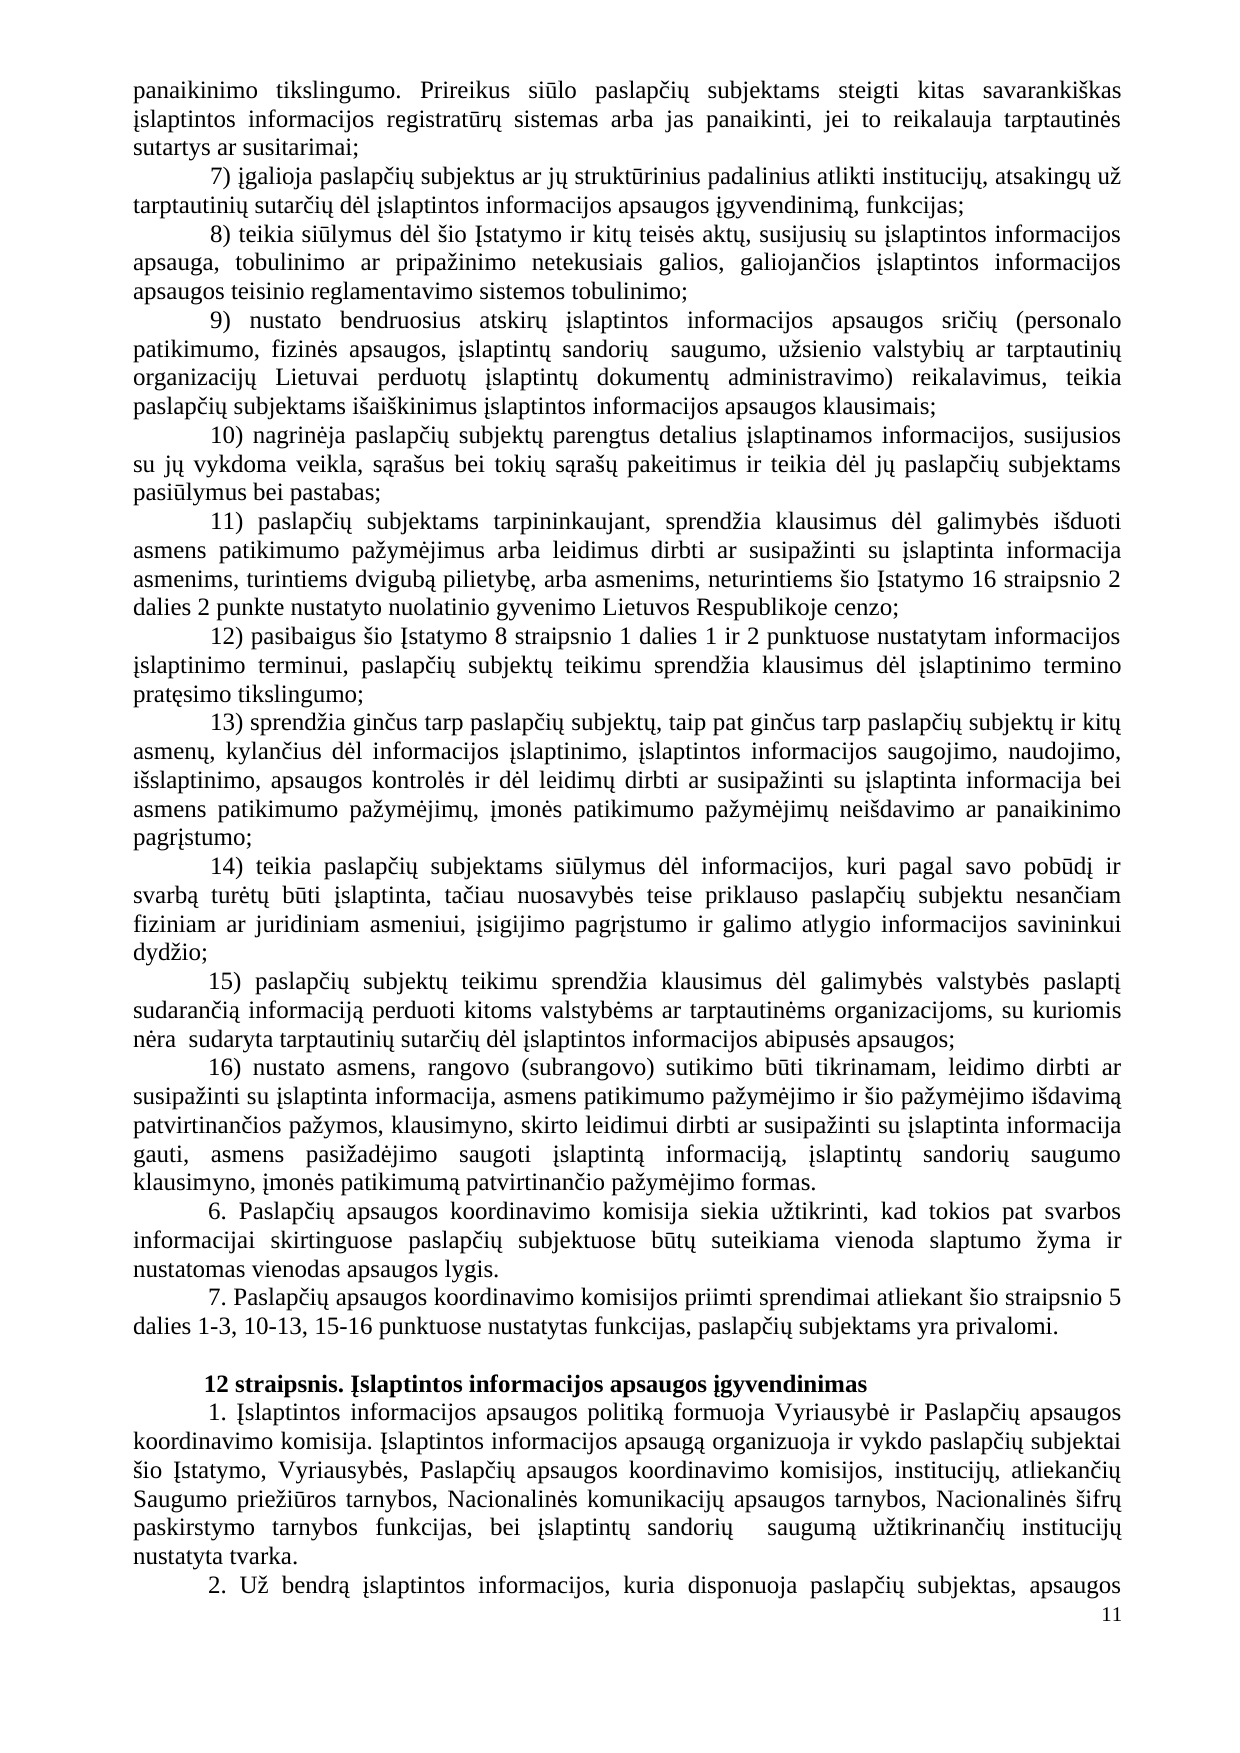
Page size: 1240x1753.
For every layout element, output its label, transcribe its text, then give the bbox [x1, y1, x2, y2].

text 13) sprendžia ginčus tarp paslapčių subjektų, taip pat ginčus tarp paslapčių subjektų ir kitų asmenų, kylančius dėl informacijos įslaptinimo, įslaptintos informacijos saugojimo, naudojimo, išslaptinimo, apsaugos kontrolės ir dėl leidimų dirbti ar susipažinti su įslaptinta informacija bei asmens patikimumo pažymėjimų, įmonės patikimumo pažymėjimų neišdavimo ar panaikinimo pagrįstumo; [133, 707, 1122, 851]
text 6. Paslapčių apsaugos koordinavimo komisija siekia užtikrinti, kad tokios pat svarbos informacijai skirtinguose paslapčių subjektuose būtų suteikiama vienoda slaptumo žyma ir nustatomas vienodas apsaugos lygis. [133, 1196, 1122, 1282]
text 7) įgalioja paslapčių subjektus ar jų struktūrinius padalinius atlikti institucijų, atsakingų už tarptautinių sutarčių dėl įslaptintos informacijos apsaugos įgyvendinimą, funkcijas; [133, 161, 1122, 219]
text 1. Įslaptintos informacijos apsaugos politiką formuoja Vyriausybė ir Paslapčių apsaugos koordinavimo komisija. Įslaptintos informacijos apsaugą organizuoja ir vykdo paslapčių subjektai šio Įstatymo, Vyriausybės, Paslapčių apsaugos koordinavimo komisijos, institucijų, atliekančių Saugumo priežiūros tarnybos, Nacionalinės komunikacijų apsaugos tarnybos, Nacionalinės šifrų paskirstymo tarnybos funkcijas, bei įslaptintų sandorių saugumą užtikrinančių institucijų nustatyta tvarka. [133, 1397, 1122, 1570]
text 9) nustato bendruosius atskirų įslaptintos informacijos apsaugos sričių (personalo patikimumo, fizinės apsaugos, įslaptintų sandorių saugumo, užsienio valstybių ar tarptautinių organizacijų Lietuvai perduotų įslaptintų dokumentų administravimo) reikalavimus, teikia paslapčių subjektams išaiškinimus įslaptintos informacijos apsaugos klausimais; [133, 305, 1122, 420]
text 8) teikia siūlymus dėl šio Įstatymo ir kitų teisės aktų, susijusių su įslaptintos informacijos apsauga, tobulinimo ar pripažinimo netekusiais galios, galiojančios įslaptintos informacijos apsaugos teisinio reglamentavimo sistemos tobulinimo; [133, 219, 1122, 305]
text 14) teikia paslapčių subjektams siūlymus dėl informacijos, kuri pagal savo pobūdį ir svarbą turėtų būti įslaptinta, tačiau nuosavybės teise priklauso paslapčių subjektu nesančiam fiziniam ar juridiniam asmeniui, įsigijimo pagrįstumo ir galimo atlygio informacijos savininkui dydžio; [133, 851, 1122, 966]
text panaikinimo tikslingumo. Prireikus siūlo paslapčių subjektams steigti kitas savarankiškas įslaptintos informacijos registratūrų sistemas arba jas panaikinti, jei to reikalauja tarptautinės sutartys ar susitarimai; [133, 75, 1122, 161]
text 11) paslapčių subjektams tarpininkaujant, sprendžia klausimus dėl galimybės išduoti asmens patikimumo pažymėjimus arba leidimus dirbti ar susipažinti su įslaptinta informacija asmenims, turintiems dvigubą pilietybę, arba asmenims, neturintiems šio Įstatymo 16 straipsnio 2 dalies 2 punkte nustatyto nuolatinio gyvenimo Lietuvos Respublikoje cenzo; [133, 506, 1122, 621]
text 2. Už bendrą įslaptintos informacijos, kuria disponuoja paslapčių subjektas, apsaugos [133, 1570, 1122, 1599]
text 16) nustato asmens, rangovo (subrangovo) sutikimo būti tikrinamam, leidimo dirbti ar susipažinti su įslaptinta informacija, asmens patikimumo pažymėjimo ir šio pažymėjimo išdavimą patvirtinančios pažymos, klausimyno, skirto leidimui dirbti ar susipažinti su įslaptinta informacija gauti, asmens pasižadėjimo saugoti įslaptintą informaciją, įslaptintų sandorių saugumo klausimyno, įmonės patikimumą patvirtinančio pažymėjimo formas. [133, 1052, 1122, 1196]
text 12) pasibaigus šio Įstatymo 8 straipsnio 1 dalies 1 ir 2 punktuose nustatytam informacijos įslaptinimo terminui, paslapčių subjektų teikimu sprendžia klausimus dėl įslaptinimo termino pratęsimo tikslingumo; [133, 621, 1122, 707]
text 12 straipsnis. Įslaptintos informacijos apsaugos įgyvendinimas [204, 1369, 1122, 1397]
text 15) paslapčių subjektų teikimu sprendžia klausimus dėl galimybės valstybės paslaptį sudarančią informaciją perduoti kitoms valstybėms ar tarptautinėms organizacijoms, su kuriomis nėra sudaryta tarptautinių sutarčių dėl įslaptintos informacijos abipusės apsaugos; [133, 966, 1122, 1052]
text 7. Paslapčių apsaugos koordinavimo komisijos priimti sprendimai atliekant šio straipsnio 5 dalies 1-3, 10-13, 15-16 punktuose nustatytas funkcijas, paslapčių subjektams yra privalomi. [133, 1282, 1122, 1340]
text 10) nagrinėja paslapčių subjektų parengtus detalius įslaptinamos informacijos, susijusios su jų vykdoma veikla, sąrašus bei tokių sąrašų pakeitimus ir teikia dėl jų paslapčių subjektams pasiūlymus bei pastabas; [133, 420, 1122, 506]
